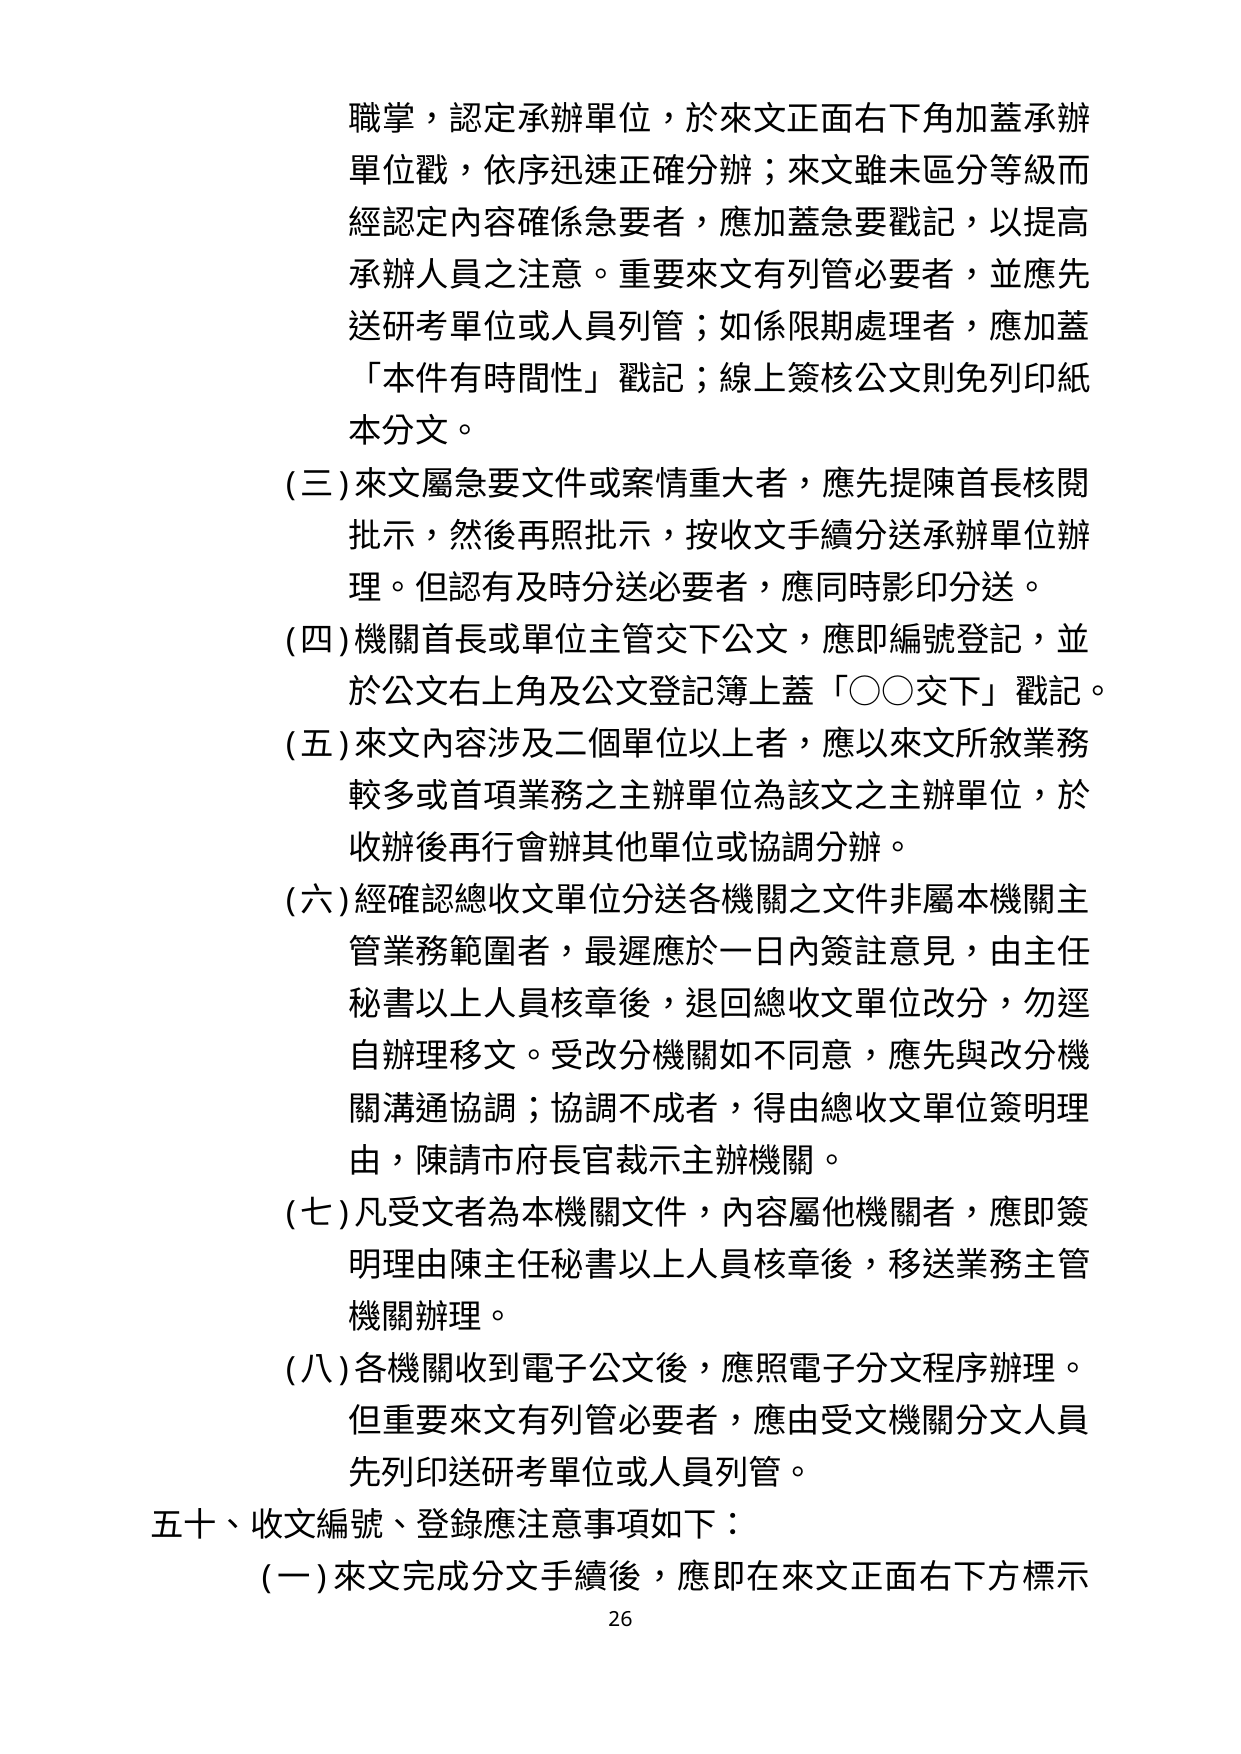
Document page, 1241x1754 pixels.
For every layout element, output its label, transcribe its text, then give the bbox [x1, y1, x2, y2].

text (六)經確認總收文單位分送各機關之文件非屬本機關主管業務範圍者，最遲應於一日內簽註意見，由主任秘書以上人員核章後，退回總收文單位改分，勿逕自辦理移文。受改分機關如不同意，應先與改分機關溝通協調；協調不成者，得由總收文單位簽明理由，陳請市府長官裁示主辦機關。 [280, 870, 1090, 1182]
text 五十、收文編號、登錄應注意事項如下： [150, 1495, 1090, 1547]
text (一)來文完成分文手續後，應即在來文正面右下方標示收文日期及編號，或黏貼文號條碼，並將來文機關、文號、附件及案由摘要鍵入電腦，由電腦自動給號後，登錄於總收文登記表內，分送承辦單位。但急要公文應提前編號登錄分送。 [256, 1547, 1090, 1599]
text (八)各機關收到電子公文後，應照電子分文程序辦理。但重要來文有列管必要者，應由受文機關分文人員先列印送研考單位或人員列管。 [280, 1339, 1090, 1495]
text (四)機關首長或單位主管交下公文，應即編號登記，並於公文右上角及公文登記簿上蓋「○○交下」戳記。 [280, 609, 1090, 714]
text (三)來文屬急要文件或案情重大者，應先提陳首長核閱批示，然後再照批示，按收文手續分送承辦單位辦理。但認有及時分送必要者，應同時影印分送。 [280, 453, 1090, 609]
text (七)凡受文者為本機關文件，內容屬他機關者，應即簽明理由陳主任秘書以上人員核章後，移送業務主管機關辦理。 [280, 1182, 1090, 1339]
text (五)來文內容涉及二個單位以上者，應以來文所敘業務較多或首項業務之主辦單位為該文之主辦單位，於收辦後再行會辦其他單位或協調分辦。 [280, 714, 1090, 870]
text 職掌，認定承辦單位，於來文正面右下角加蓋承辦單位戳，依序迅速正確分辦；來文雖未區分等級而經認定內容確係急要者，應加蓋急要戳記，以提高承辦人員之注意。重要來文有列管必要者，並應先送研考單位或人員列管；如係限期處理者，應加蓋「本件有時間性」戳記；線上簽核公文則免列印紙本分文。 [280, 89, 1090, 453]
